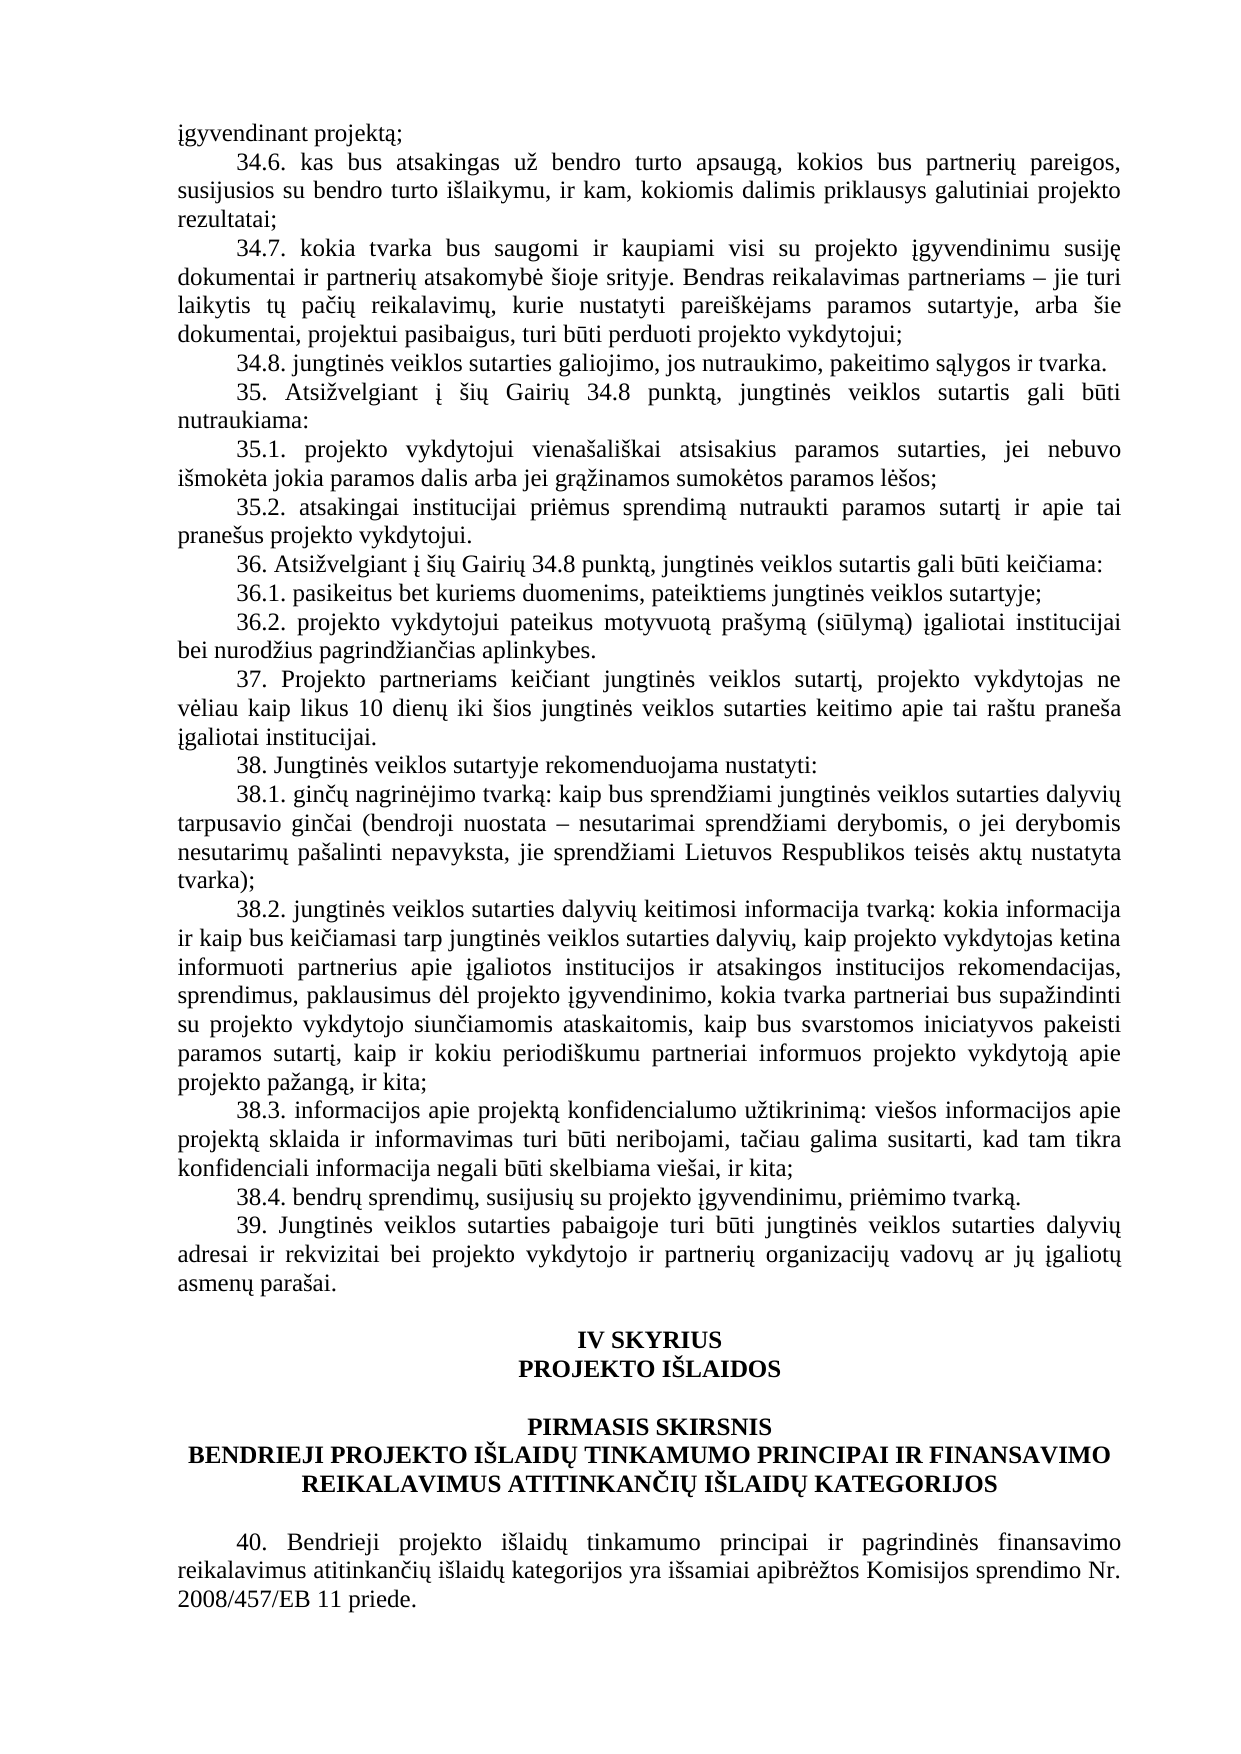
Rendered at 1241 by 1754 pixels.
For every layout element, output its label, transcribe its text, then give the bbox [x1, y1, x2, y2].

text PROJEKTO IŠLAIDOS [177, 1354, 1122, 1383]
text 38.1. ginčų nagrinėjimo tvarką: kaip bus sprendžiami jungtinės veiklos sutarties dalyvių tarpusavio ginčai (bendroji nuostata – nesutarimai sprendžiami derybomis, o jei derybomis nesutarimų pašalinti nepavyksta, jie sprendžiami Lietuvos Respublikos teisės aktų nustatyta tvarka); [177, 779, 1122, 894]
text 34.7. kokia tvarka bus saugomi ir kaupiami visi su projekto įgyvendinimu susiję dokumentai ir partnerių atsakomybė šioje srityje. Bendras reikalavimas partneriams – jie turi laikytis tų pačių reikalavimų, kurie nustatyti pareiškėjams paramos sutartyje, arba šie dokumentai, projektui pasibaigus, turi būti perduoti projekto vykdytojui; [177, 233, 1122, 348]
text 35.2. atsakingai institucijai priėmus sprendimą nutraukti paramos sutartį ir apie tai pranešus projekto vykdytojui. [177, 492, 1122, 549]
text BENDRIEJI PROJEKTO IŠLAIDŲ TINKAMUMO PRINCIPAI IR FINANSAVIMO REIKALAVIMUS ATITINKANČIŲ IŠLAIDŲ KATEGORIJOS [177, 1441, 1122, 1498]
text 36. Atsižvelgiant į šių Gairių 34.8 punktą, jungtinės veiklos sutartis gali būti keičiama: [177, 549, 1122, 578]
text 38.4. bendrų sprendimų, susijusių su projekto įgyvendinimu, priėmimo tvarką. [177, 1182, 1122, 1211]
text 37. Projekto partneriams keičiant jungtinės veiklos sutartį, projekto vykdytojas ne vėliau kaip likus 10 dienų iki šios jungtinės veiklos sutarties keitimo apie tai raštu praneša įgaliotai institucijai. [177, 664, 1122, 751]
text 36.1. pasikeitus bet kuriems duomenims, pateiktiems jungtinės veiklos sutartyje; [177, 578, 1122, 607]
text 35. Atsižvelgiant į šių Gairių 34.8 punktą, jungtinės veiklos sutartis gali būti nutraukiama: [177, 377, 1122, 434]
text 39. Jungtinės veiklos sutarties pabaigoje turi būti jungtinės veiklos sutarties dalyvių adresai ir rekvizitai bei projekto vykdytojo ir partnerių organizacijų vadovų ar jų įgaliotų asmenų parašai. [177, 1211, 1122, 1297]
text PIRMASIS SKIRSNIS [177, 1412, 1122, 1441]
text 38.2. jungtinės veiklos sutarties dalyvių keitimosi informacija tvarką: kokia informacija ir kaip bus keičiamasi tarp jungtinės veiklos sutarties dalyvių, kaip projekto vykdytojas ketina informuoti partnerius apie įgaliotos institucijos ir atsakingos institucijos rekomendacijas, sprendimus, paklausimus dėl projekto įgyvendinimo, kokia tvarka partneriai bus supažindinti su projekto vykdytojo siunčiamomis ataskaitomis, kaip bus svarstomos iniciatyvos pakeisti paramos sutartį, kaip ir kokiu periodiškumu partneriai informuos projekto vykdytoją apie projekto pažangą, ir kita; [177, 894, 1122, 1096]
text iV SKYRIUS [177, 1326, 1122, 1354]
text 35.1. projekto vykdytojui vienašališkai atsisakius paramos sutarties, jei nebuvo išmokėta jokia paramos dalis arba jei grąžinamos sumokėtos paramos lėšos; [177, 434, 1122, 492]
text 38. Jungtinės veiklos sutartyje rekomenduojama nustatyti: [177, 751, 1122, 779]
text 40. Bendrieji projekto išlaidų tinkamumo principai ir pagrindinės finansavimo reikalavimus atitinkančių išlaidų kategorijos yra išsamiai apibrėžtos Komisijos sprendimo Nr. 2008/457/EB 11 priede. [177, 1527, 1122, 1613]
text 38.3. informacijos apie projektą konfidencialumo užtikrinimą: viešos informacijos apie projektą sklaida ir informavimas turi būti neribojami, tačiau galima susitarti, kad tam tikra konfidenciali informacija negali būti skelbiama viešai, ir kita; [177, 1096, 1122, 1182]
text įgyvendinant projektą; [177, 118, 1122, 147]
text 36.2. projekto vykdytojui pateikus motyvuotą prašymą (siūlymą) įgaliotai institucijai bei nurodžius pagrindžiančias aplinkybes. [177, 607, 1122, 664]
text 34.8. jungtinės veiklos sutarties galiojimo, jos nutraukimo, pakeitimo sąlygos ir tvarka. [177, 348, 1122, 377]
text 34.6. kas bus atsakingas už bendro turto apsaugą, kokios bus partnerių pareigos, susijusios su bendro turto išlaikymu, ir kam, kokiomis dalimis priklausys galutiniai projekto rezultatai; [177, 147, 1122, 233]
